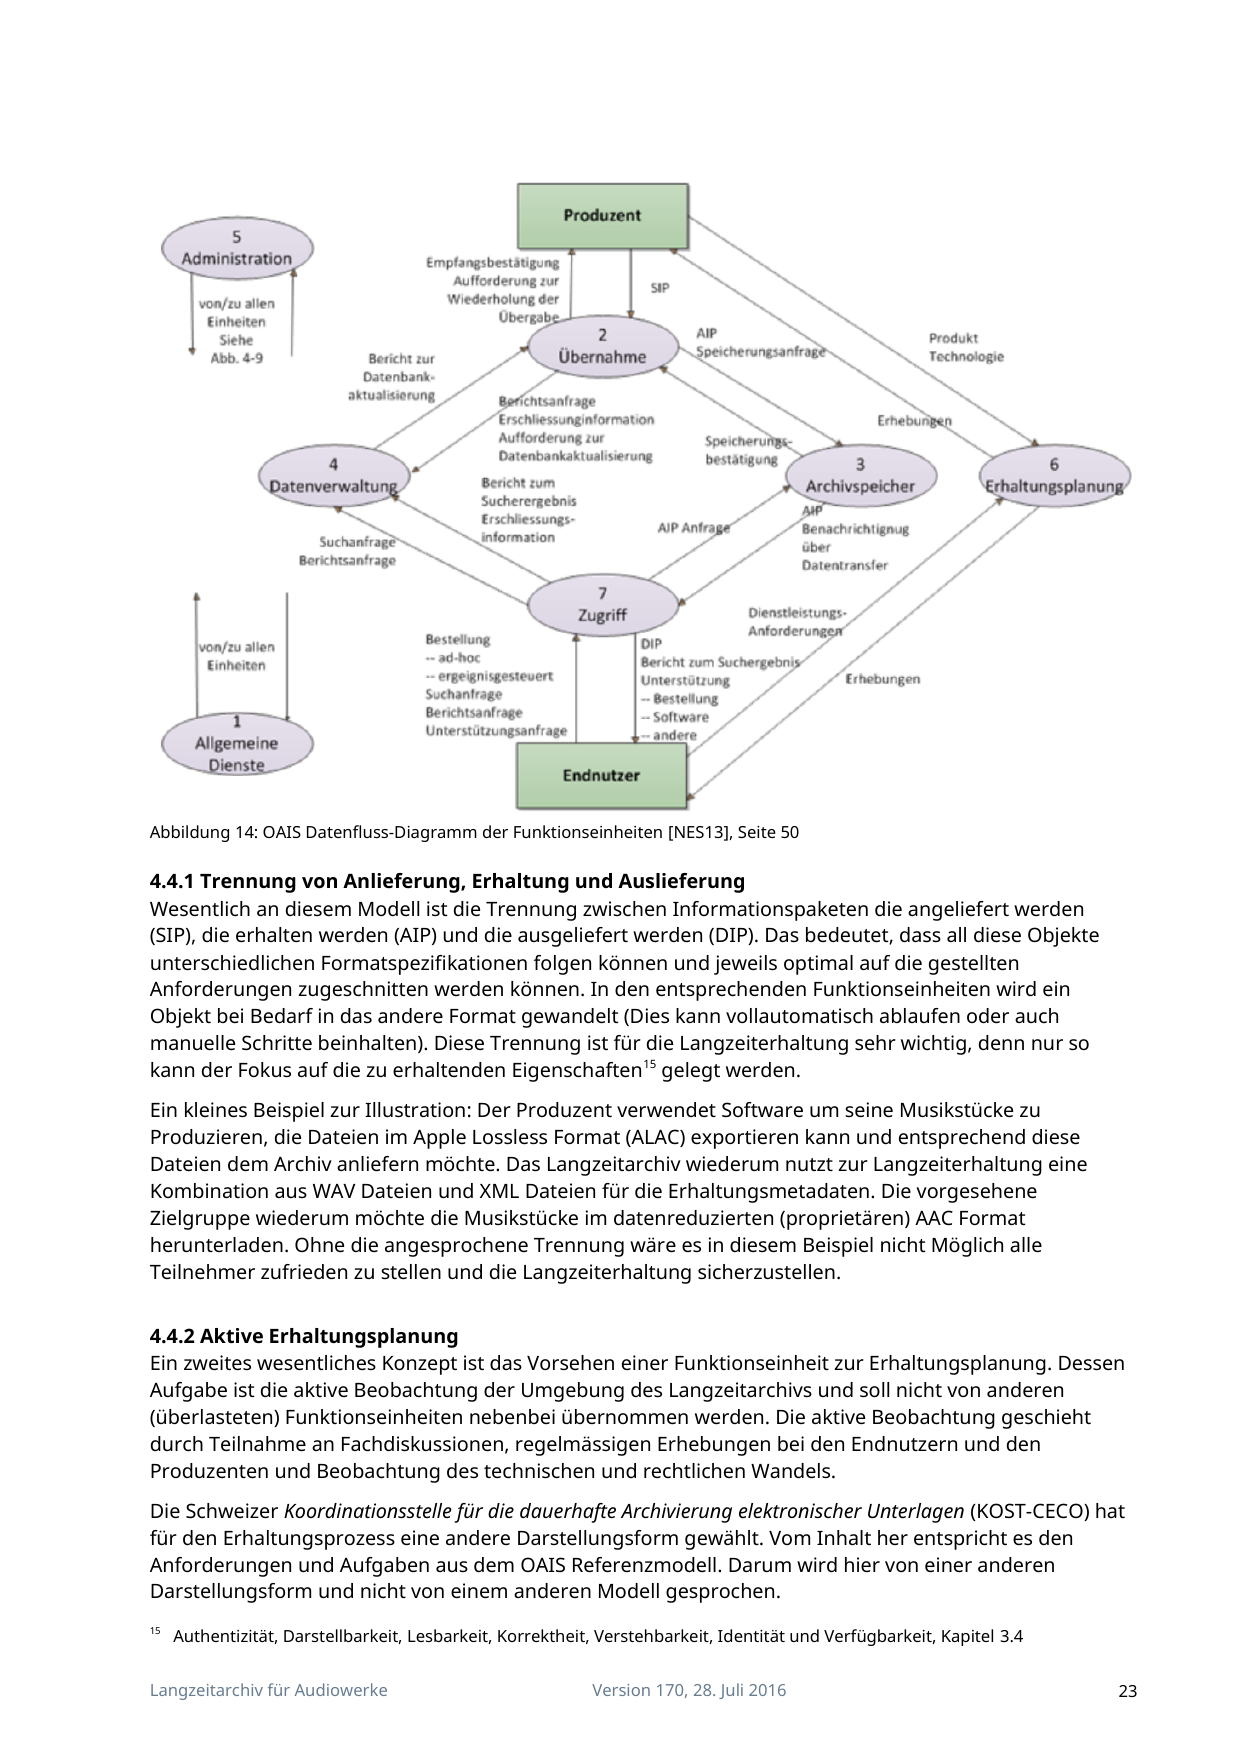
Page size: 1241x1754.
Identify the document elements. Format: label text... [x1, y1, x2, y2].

subtitle Aktive Erhaltungsplanung [149, 1322, 1136, 1349]
text Ein zweites wesentliches Konzept ist das Vorsehen einer Funktionseinheit zur Erhaltungsplanung. Dessen Aufgabe ist die aktive Beobachtung der Umgebung des Langzeitarchivs und soll nicht von anderen (überlasteten) Funktionseinheiten nebenbei übernommen werden. Die aktive Beobachtung geschieht durch Teilnahme an Fachdiskussionen, regelmässigen Erhebungen bei den Endnutzern und den Produzenten und Beobachtung des technischen und rechtlichen Wandels. [149, 1349, 1136, 1484]
text Ein kleines Beispiel zur Illustration: Der Produzent verwendet Software um seine Musikstücke zu Produzieren, die Dateien im Apple Lossless Format (ALAC) exportieren kann und entsprechend diese Dateien dem Archiv anliefern möchte. Das Langzeitarchiv wiederum nutzt zur Langzeiterhaltung eine Kombination aus WAV Dateien und XML Dateien für die Erhaltungsmetadaten. Die vorgesehene Zielgruppe wiederum möchte die Musikstücke im datenreduzierten (proprietären) AAC Format herunterladen. Ohne die angesprochene Trennung wäre es in diesem Beispiel nicht Möglich alle Teilnehmer zufrieden zu stellen und die Langzeiterhaltung sicherzustellen. [149, 1096, 1136, 1285]
picture [149, 163, 1136, 821]
text Wesentlich an diesem Modell ist die Trennung zwischen Informationspaketen die angeliefert werden (SIP), die erhalten werden (AIP) und die ausgeliefert werden (DIP). Das bedeutet, dass all diese Objekte unterschiedlichen Formatspezifikationen folgen können und jeweils optimal auf die gestellten Anforderungen zugeschnitten werden können. In den entsprechenden Funktionseinheiten wird ein Objekt bei Bedarf in das andere Format gewandelt (Dies kann vollautomatisch ablaufen oder auch manuelle Schritte beinhalten). Diese Trennung ist für die Langzeiterhaltung sehr wichtig, denn nur so kann der Fokus auf die zu erhaltenden Eigenschaften gelegt werden. [149, 895, 1136, 1084]
text Abbildung 14: OAIS Datenfluss-Diagramm der Funktionseinheiten [NES13], Seite 50 [149, 821, 1136, 844]
text Authentizität, Darstellbarkeit, Lesbarkeit, Korrektheit, Verstehbarkeit, Identität und Verfügbarkeit, Kapitel 3.4 [149, 1624, 1136, 1647]
subtitle Trennung von Anlieferung, Erhaltung und Auslieferung [149, 844, 1136, 895]
text Die Schweizer Koordinationsstelle für die dauerhafte Archivierung elektronischer Unterlagen (KOST-CECO) hat für den Erhaltungsprozess eine andere Darstellungsform gewählt. Vom Inhalt her entspricht es den Anforderungen und Aufgaben aus dem OAIS Referenzmodell. Darum wird hier von einer anderen Darstellungsform und nicht von einem anderen Modell gesprochen. [149, 1497, 1136, 1605]
